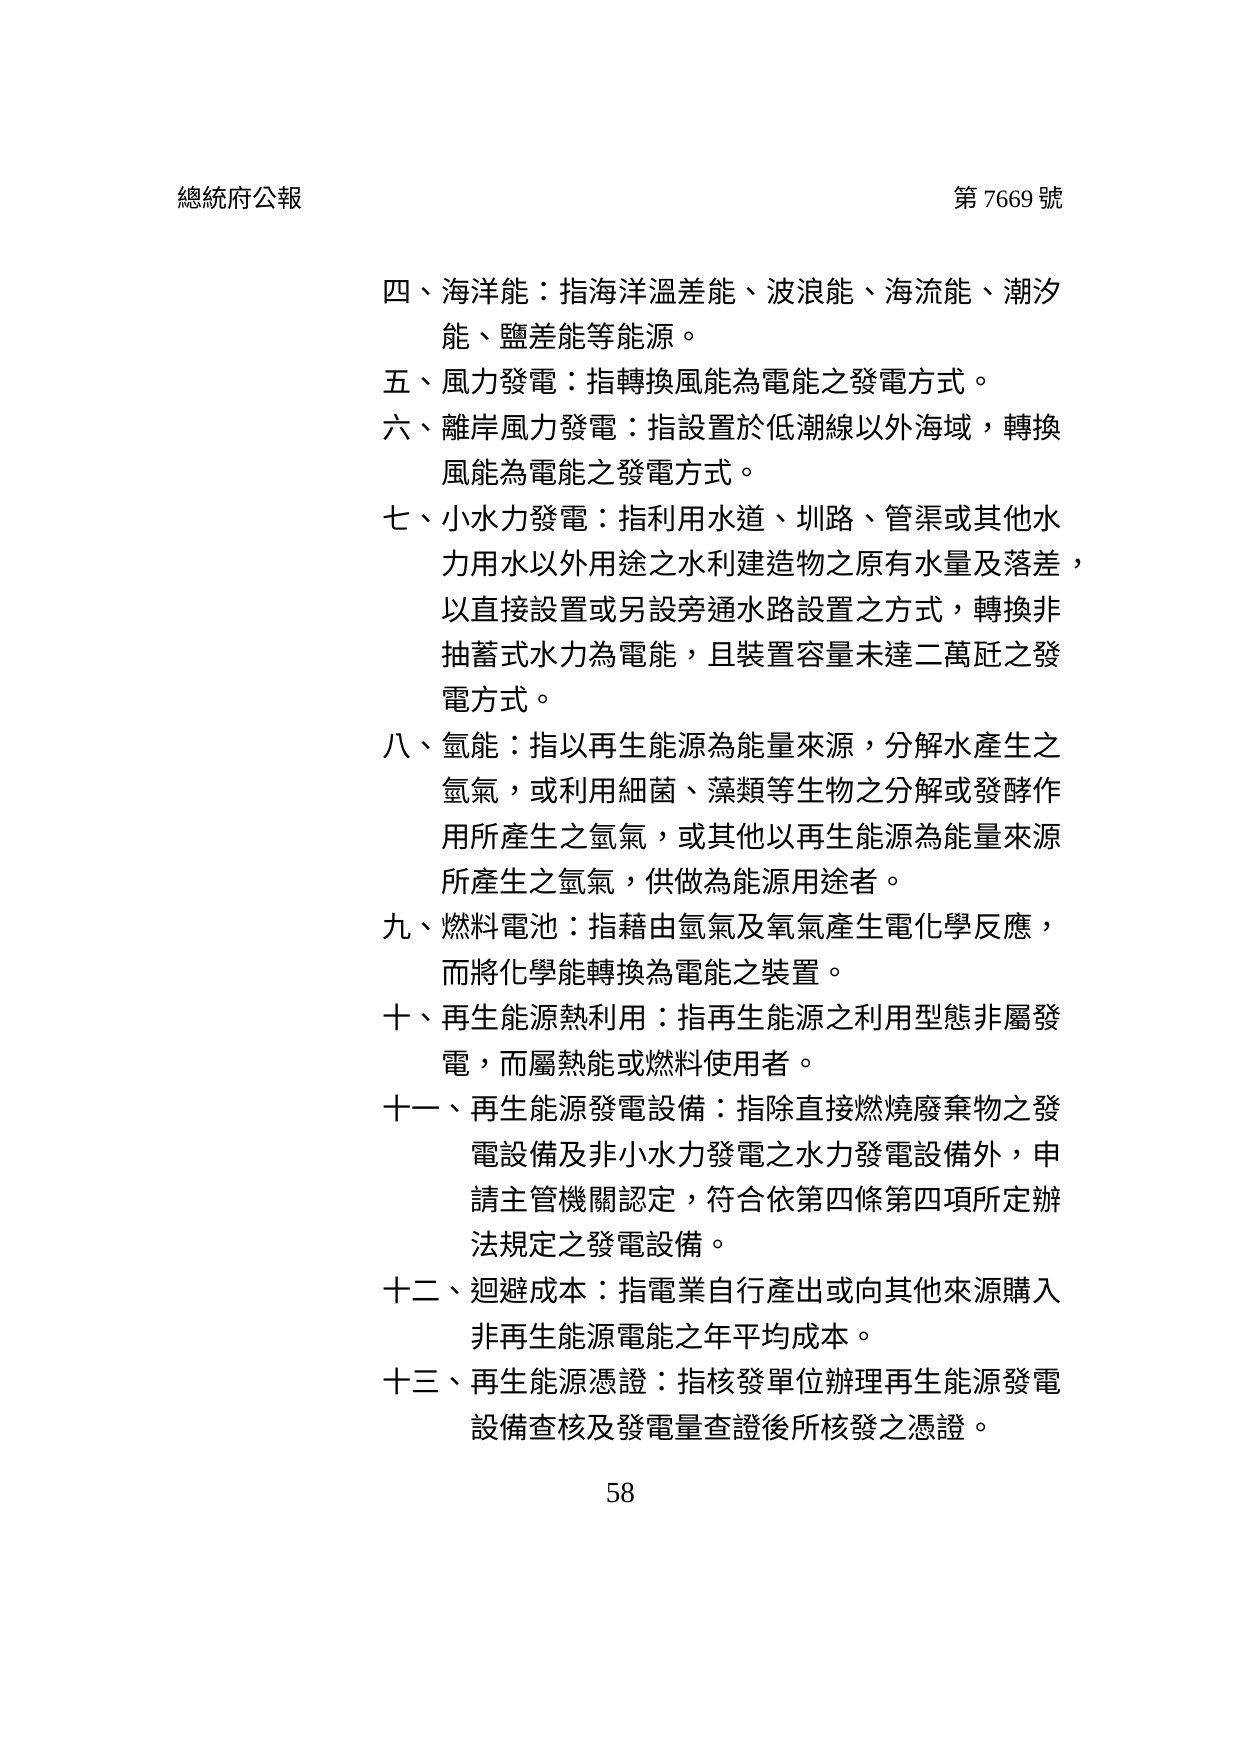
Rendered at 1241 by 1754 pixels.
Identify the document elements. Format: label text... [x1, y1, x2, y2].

text 十一、 再生能源發電設備：指除直接燃燒廢棄物之發電設備及非小水力發電之水力發電設備外，申請主管機關認定，符合依第四條第四項所定辦法規定之發電設備。 [382, 1083, 1063, 1265]
text 四、 海洋能：指海洋溫差能、波浪能、海流能、潮汐能、鹽差能等能源。 [382, 266, 1063, 357]
text 七、 小水力發電：指利用水道、圳路、管渠或其他水力用水以外用途之水利建造物之原有水量及落差，以直接設置或另設旁通水路設置之方式，轉換非抽蓄式水力為電能，且裝置容量未達二萬瓩之發電方式。 [382, 493, 1063, 720]
text 六、 離岸風力發電：指設置於低潮線以外海域，轉換風能為電能之發電方式。 [382, 402, 1063, 493]
text 九、 燃料電池：指藉由氫氣及氧氣產生電化學反應，而將化學能轉換為電能之裝置。 [382, 902, 1063, 992]
text 十三、 再生能源憑證：指核發單位辦理再生能源發電設備查核及發電量查證後所核發之憑證。 [382, 1357, 1063, 1447]
text 十、 再生能源熱利用：指再生能源之利用型態非屬發電，而屬熱能或燃料使用者。 [382, 992, 1063, 1083]
text 八、 氫能：指以再生能源為能量來源，分解水產生之氫氣，或利用細菌、藻類等生物之分解或發酵作用所產生之氫氣，或其他以再生能源為能量來源所產生之氫氣，供做為能源用途者。 [382, 720, 1063, 902]
text 十二、 迴避成本：指電業自行產出或向其他來源購入非再生能源電能之年平均成本。 [382, 1265, 1063, 1357]
text 五、 風力發電：指轉換風能為電能之發電方式。 [382, 357, 1063, 402]
